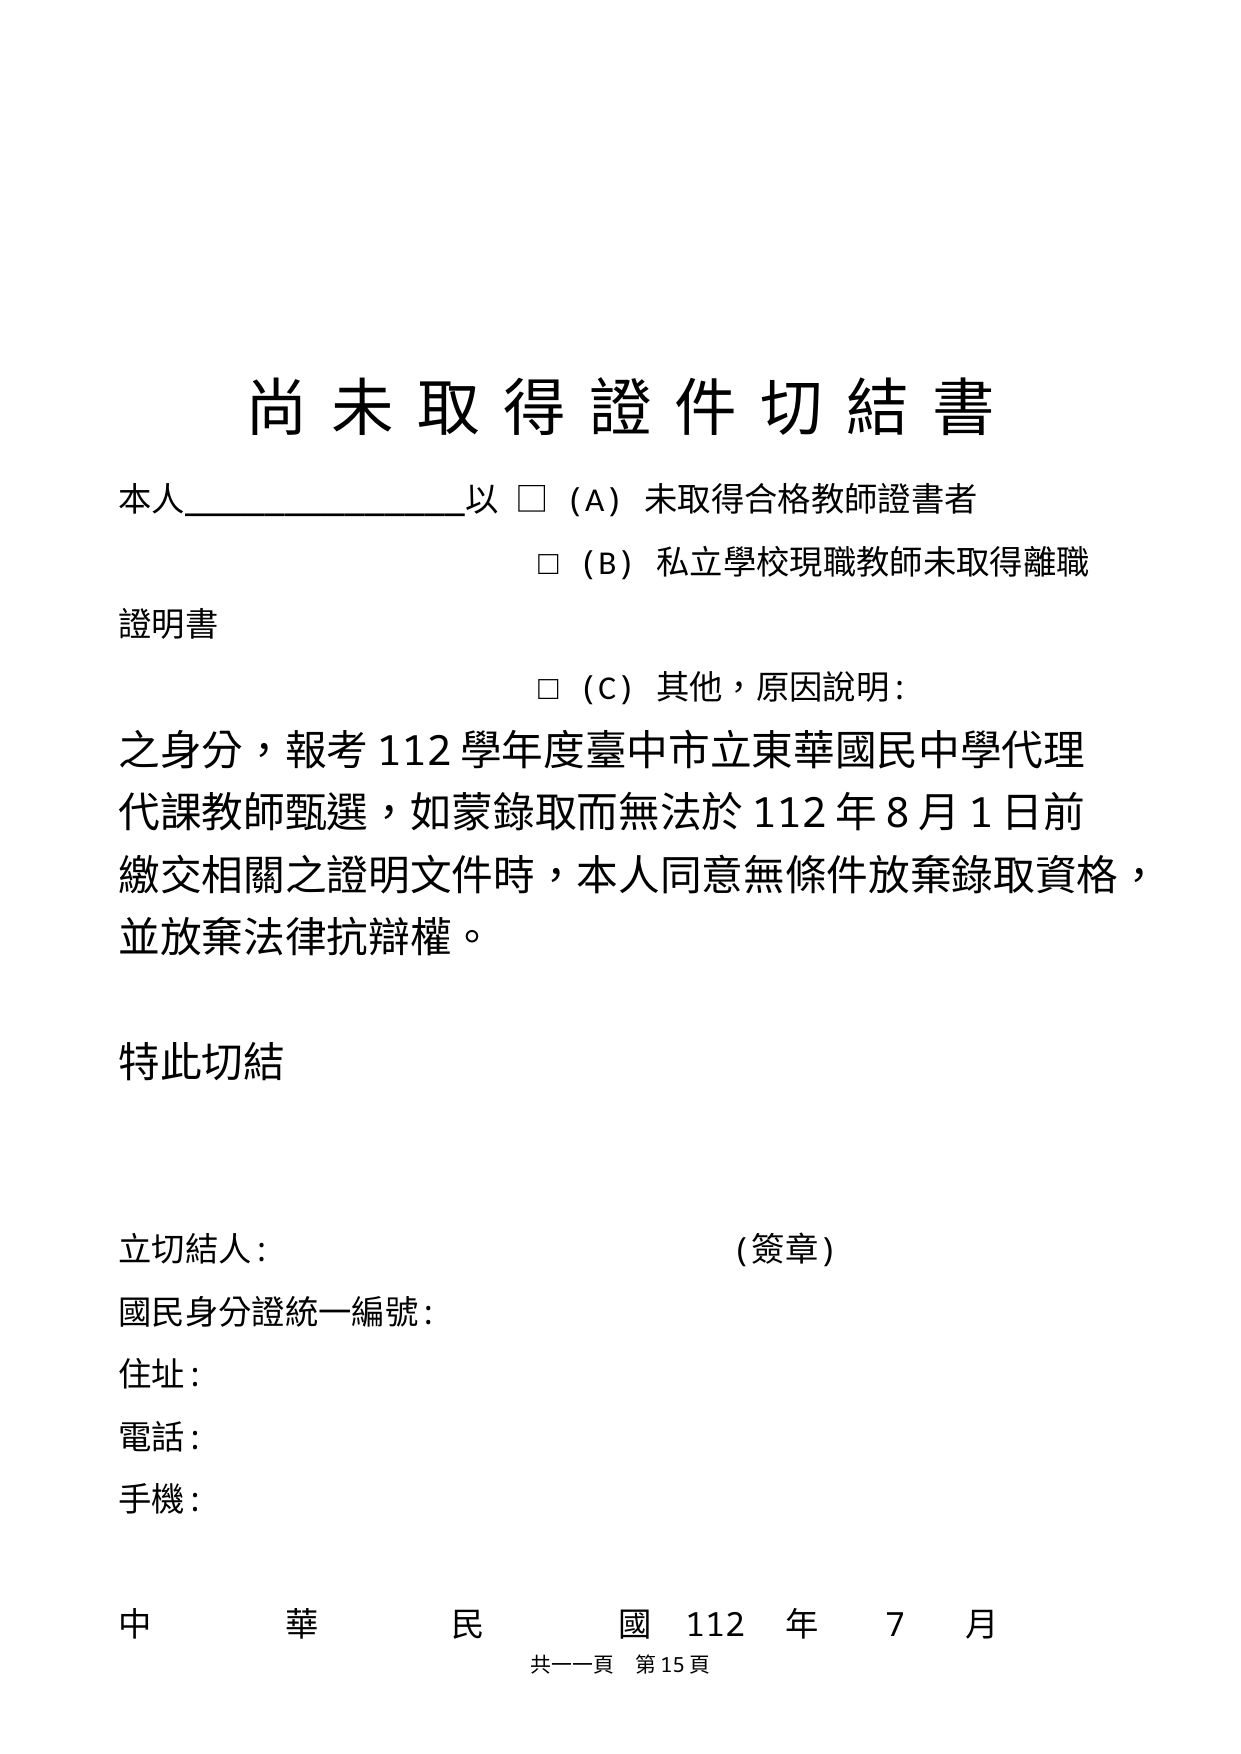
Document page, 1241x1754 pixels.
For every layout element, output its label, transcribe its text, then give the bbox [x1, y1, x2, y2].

text 尚未取得證件切結書 [118, 331, 1122, 456]
text 國民身分證統一編號: [118, 1268, 1122, 1331]
text 之身分，報考112學年度臺中市立東華國民中學代理代課教師甄選，如蒙錄取而無法於112年8月1日前繳交相關之證明文件時，本人同意無條件放棄錄取資格，並放棄法律抗辯權。 [118, 706, 1122, 956]
text 電話: [118, 1393, 1122, 1456]
text 立切結人: (簽章) [118, 1206, 1122, 1268]
text □ (C) 其他，原因說明: [118, 643, 1122, 706]
text 手機: [118, 1456, 1122, 1518]
text □ (B) 私立學校現職教師未取得離職證明書 [118, 518, 1122, 643]
text 特此切結 [118, 1018, 1122, 1081]
text 住址: [118, 1331, 1122, 1393]
text 中 華 民 國 112 年 7 月 [118, 1581, 1122, 1643]
text 本人______________以 □ (A) 未取得合格教師證書者 [118, 456, 1122, 518]
